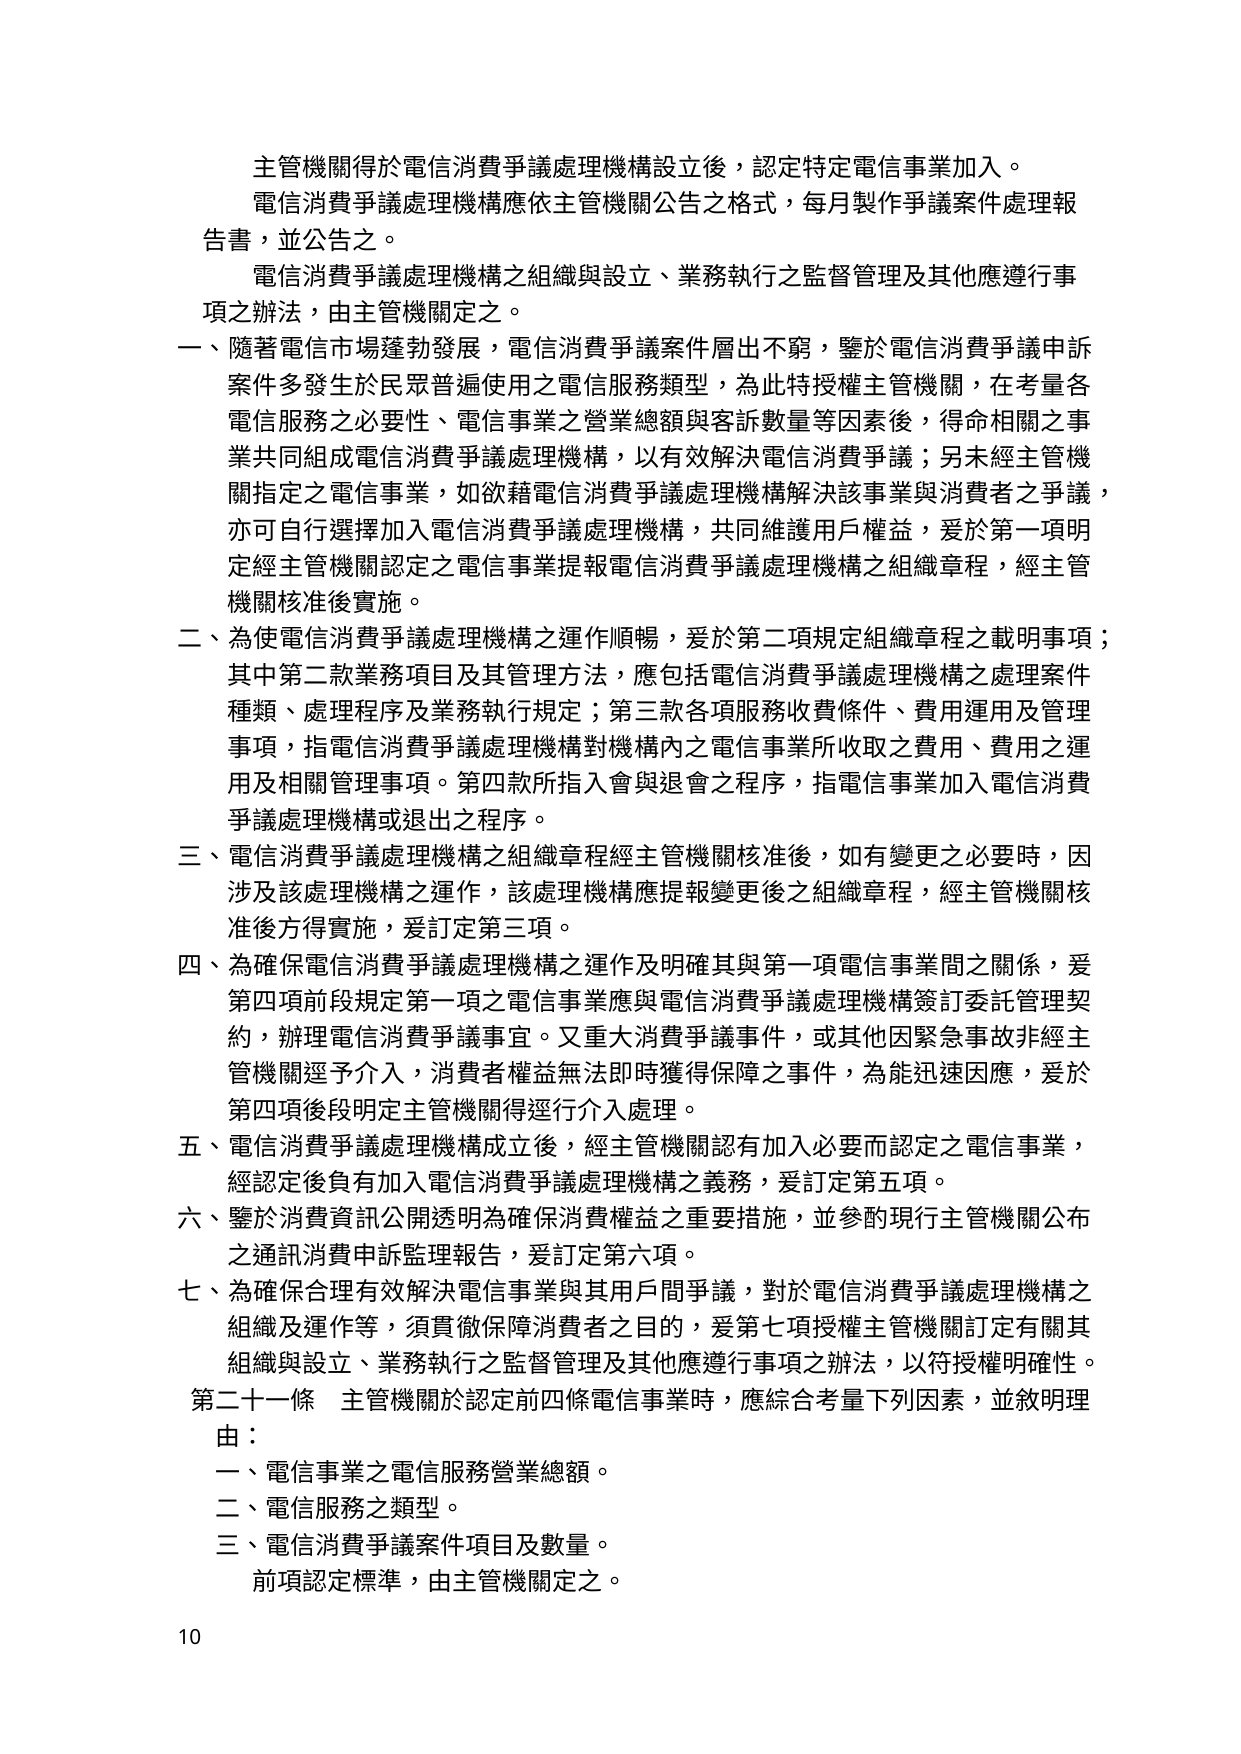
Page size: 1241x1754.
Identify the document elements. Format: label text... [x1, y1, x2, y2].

text 二、為使電信消費爭議處理機構之運作順暢，爰於第二項規定組織章程之載明事項；其中第二款業務項目及其管理方法，應包括電信消費爭議處理機構之處理案件種類、處理程序及業務執行規定；第三款各項服務收費條件、費用運用及管理事項，指電信消費爭議處理機構對機構內之電信事業所收取之費用、費用之運用及相關管理事項。第四款所指入會與退會之程序，指電信事業加入電信消費爭議處理機構或退出之程序。 [177, 619, 1092, 836]
text 二、電信服務之類型。 [215, 1489, 1092, 1525]
text 主管機關得於電信消費爭議處理機構設立後，認定特定電信事業加入。 [202, 148, 1092, 184]
text 四、為確保電信消費爭議處理機構之運作及明確其與第一項電信事業間之關係，爰第四項前段規定第一項之電信事業應與電信消費爭議處理機構簽訂委託管理契約，辦理電信消費爭議事宜。又重大消費爭議事件，或其他因緊急事故非經主管機關逕予介入，消費者權益無法即時獲得保障之事件，為能迅速因應，爰於第四項後段明定主管機關得逕行介入處理。 [177, 945, 1092, 1126]
text 電信消費爭議處理機構應依主管機關公告之格式，每月製作爭議案件處理報告書，並公告之。 [202, 184, 1092, 256]
text 七、為確保合理有效解決電信事業與其用戶間爭議，對於電信消費爭議處理機構之組織及運作等，須貫徹保障消費者之目的，爰第七項授權主管機關訂定有關其組織與設立、業務執行之監督管理及其他應遵行事項之辦法，以符授權明確性。 [177, 1271, 1092, 1380]
text 一、電信事業之電信服務營業總額。 [215, 1453, 1092, 1489]
text 電信消費爭議處理機構之組織與設立、業務執行之監督管理及其他應遵行事項之辦法，由主管機關定之。 [202, 256, 1092, 329]
text 三、電信消費爭議處理機構之組織章程經主管機關核准後，如有變更之必要時，因涉及該處理機構之運作，該處理機構應提報變更後之組織章程，經主管機關核准後方得實施，爰訂定第三項。 [177, 836, 1092, 945]
text 第二十一條 主管機關於認定前四條電信事業時，應綜合考量下列因素，並敘明理由： [190, 1380, 1092, 1453]
text 六、鑒於消費資訊公開透明為確保消費權益之重要措施，並參酌現行主管機關公布之通訊消費申訴監理報告，爰訂定第六項。 [177, 1199, 1092, 1271]
text 三、電信消費爭議案件項目及數量。 [215, 1525, 1092, 1561]
text 前項認定標準，由主管機關定之。 [202, 1561, 1092, 1598]
text 一、隨著電信市場蓬勃發展，電信消費爭議案件層出不窮，鑒於電信消費爭議申訴案件多發生於民眾普遍使用之電信服務類型，為此特授權主管機關，在考量各電信服務之必要性、電信事業之營業總額與客訴數量等因素後，得命相關之事業共同組成電信消費爭議處理機構，以有效解決電信消費爭議；另未經主管機關指定之電信事業，如欲藉電信消費爭議處理機構解決該事業與消費者之爭議，亦可自行選擇加入電信消費爭議處理機構，共同維護用戶權益，爰於第一項明定經主管機關認定之電信事業提報電信消費爭議處理機構之組織章程，經主管機關核准後實施。 [177, 329, 1092, 619]
text 五、電信消費爭議處理機構成立後，經主管機關認有加入必要而認定之電信事業，經認定後負有加入電信消費爭議處理機構之義務，爰訂定第五項。 [177, 1126, 1092, 1199]
